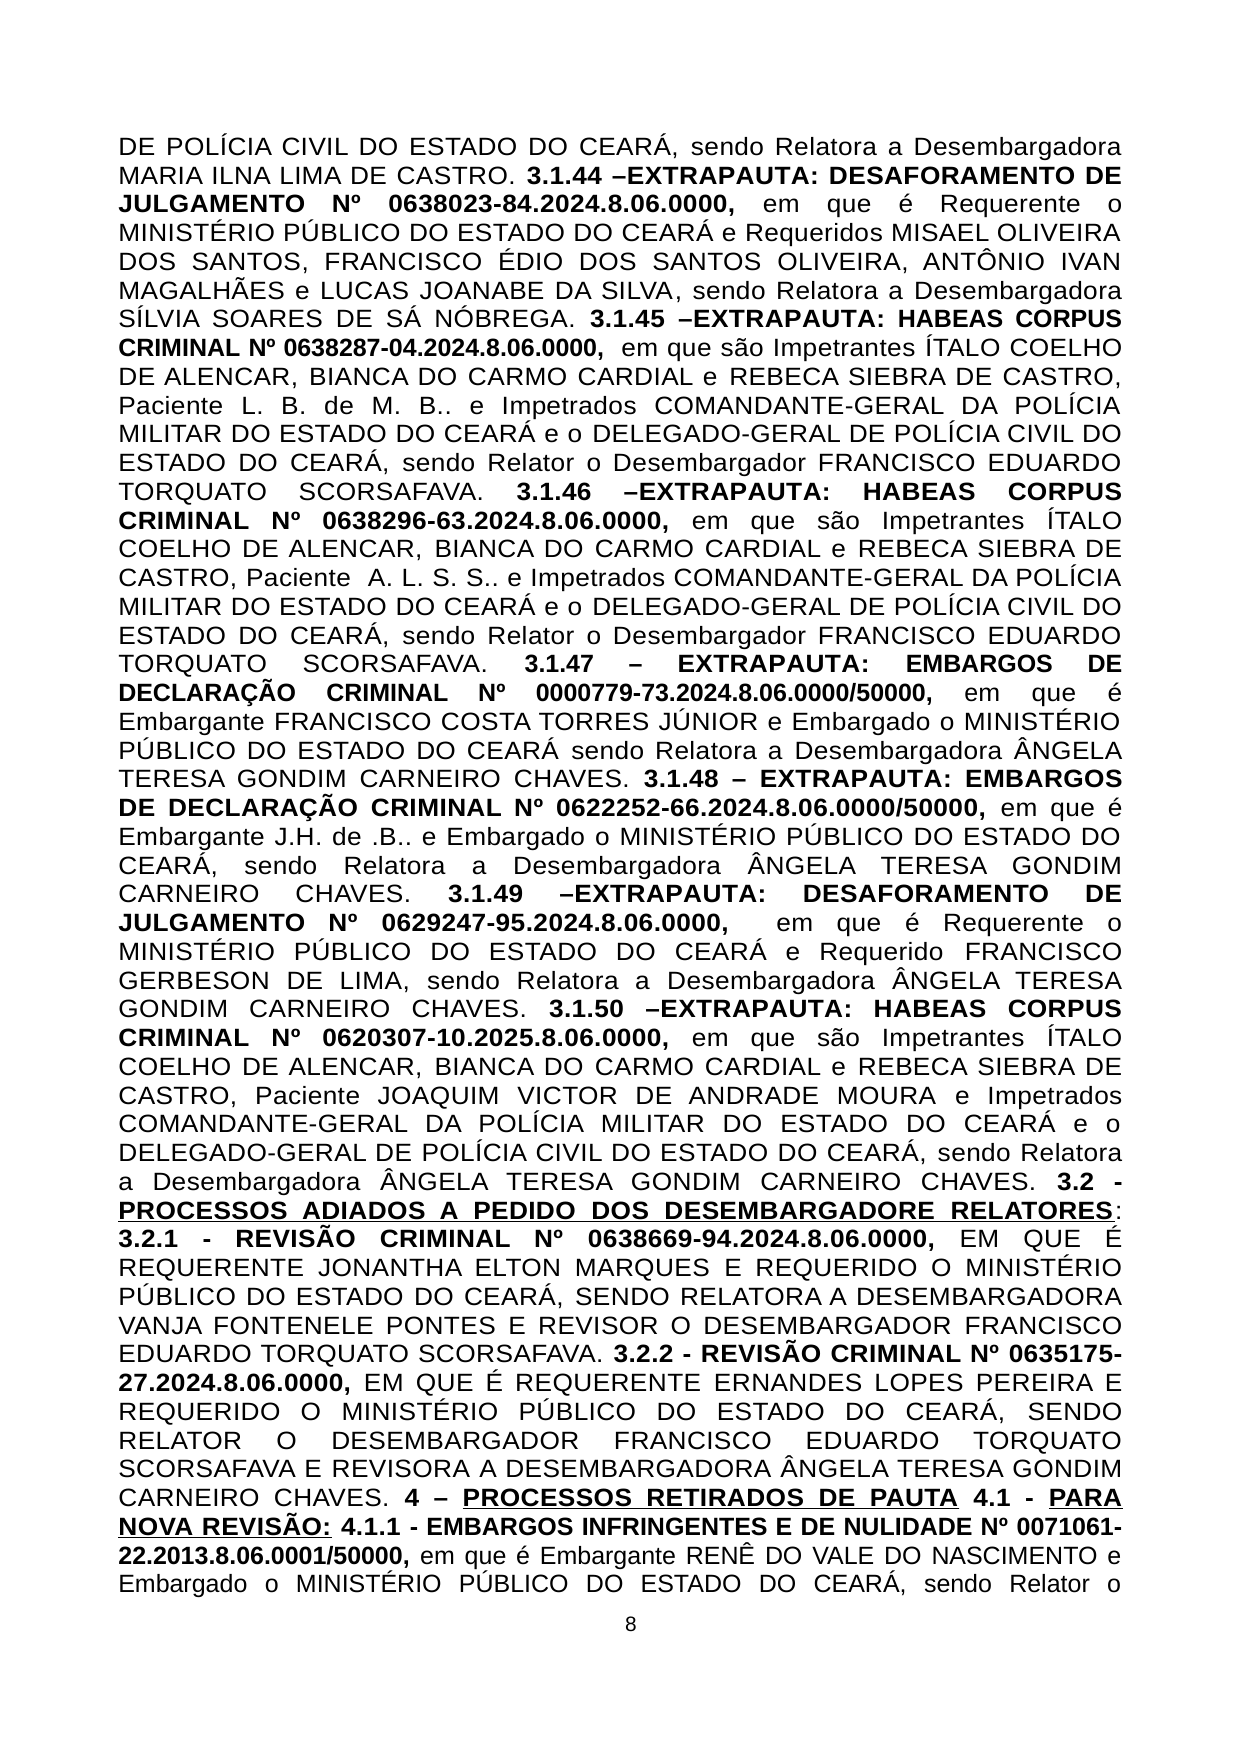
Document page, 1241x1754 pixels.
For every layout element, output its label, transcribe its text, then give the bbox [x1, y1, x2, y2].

text DE POLÍCIA CIVIL DO ESTADO DO CEARÁ, sendo Relatora a Desembargadora MARIA ILNA LIMA DE CASTRO. 3.1.44 –EXTRAPAUTA: DESAFORAMENTO DE JULGAMENTO Nº 0638023-84.2024.8.06.0000, em que é Requerente o MINISTÉRIO PÚBLICO DO ESTADO DO CEARÁ e Requeridos MISAEL OLIVEIRA DOS SANTOS, FRANCISCO ÉDIO DOS SANTOS OLIVEIRA, ANTÔNIO IVAN MAGALHÃES e LUCAS JOANABE DA SILVA, sendo Relatora a Desembargadora SÍLVIA SOARES DE SÁ NÓBREGA. 3.1.45 –EXTRAPAUTA: HABEAS CORPUS CRIMINAL Nº 0638287-04.2024.8.06.0000, em que são Impetrantes ÍTALO COELHO DE ALENCAR, BIANCA DO CARMO CARDIAL e REBECA SIEBRA DE CASTRO, Paciente L. B. de M. B.. e Impetrados COMANDANTE-GERAL DA POLÍCIA MILITAR DO ESTADO DO CEARÁ e o DELEGADO-GERAL DE POLÍCIA CIVIL DO ESTADO DO CEARÁ, sendo Relator o Desembargador FRANCISCO EDUARDO TORQUATO SCORSAFAVA. 3.1.46 –EXTRAPAUTA: HABEAS CORPUS CRIMINAL Nº 0638296-63.2024.8.06.0000, em que são Impetrantes ÍTALO COELHO DE ALENCAR, BIANCA DO CARMO CARDIAL e REBECA SIEBRA DE CASTRO, Paciente A. L. S. S.. e Impetrados COMANDANTE-GERAL DA POLÍCIA MILITAR DO ESTADO DO CEARÁ e o DELEGADO-GERAL DE POLÍCIA CIVIL DO ESTADO DO CEARÁ, sendo Relator o Desembargador FRANCISCO EDUARDO TORQUATO SCORSAFAVA. 3.1.47 – EXTRAPAUTA: EMBARGOS DE DECLARAÇÃO CRIMINAL Nº 0000779-73.2024.8.06.0000/50000, em que é Embargante FRANCISCO COSTA TORRES JÚNIOR e Embargado o MINISTÉRIO PÚBLICO DO ESTADO DO CEARÁ sendo Relatora a Desembargadora ÂNGELA TERESA GONDIM CARNEIRO CHAVES. 3.1.48 – EXTRAPAUTA: EMBARGOS DE DECLARAÇÃO CRIMINAL Nº 0622252-66.2024.8.06.0000/50000, em que é Embargante J.H. de .B.. e Embargado o MINISTÉRIO PÚBLICO DO ESTADO DO CEARÁ, sendo Relatora a Desembargadora ÂNGELA TERESA GONDIM CARNEIRO CHAVES. 3.1.49 –EXTRAPAUTA: DESAFORAMENTO DE JULGAMENTO Nº 0629247-95.2024.8.06.0000, em que é Requerente o MINISTÉRIO PÚBLICO DO ESTADO DO CEARÁ e Requerido FRANCISCO GERBESON DE LIMA, sendo Relatora a Desembargadora ÂNGELA TERESA GONDIM CARNEIRO CHAVES. 3.1.50 –EXTRAPAUTA: HABEAS CORPUS CRIMINAL Nº 0620307-10.2025.8.06.0000, em que são Impetrantes ÍTALO COELHO DE ALENCAR, BIANCA DO CARMO CARDIAL e REBECA SIEBRA DE CASTRO, Paciente JOAQUIM VICTOR DE ANDRADE MOURA e Impetrados COMANDANTE-GERAL DA POLÍCIA MILITAR DO ESTADO DO CEARÁ e o DELEGADO-GERAL DE POLÍCIA CIVIL DO ESTADO DO CEARÁ, sendo Relatora a Desembargadora ÂNGELA TERESA GONDIM CARNEIRO CHAVES. 3.2 - PROCESSOS ADIADOS A PEDIDO DOS DESEMBARGADORE RELATORES: 3.2.1 - REVISÃO CRIMINAL Nº 0638669-94.2024.8.06.0000, em que é Requerente JONANTHA ELTON MARQUES e Requerido o MINISTÉRIO PÚBLICO DO ESTADO DO CEARÁ, sendo Relatora a Desembargadora VANJA FONTENELE PONTES e Revisor o Desembargador FRANCISCO EDUARDO TORQUATO SCORSAFAVA. 3.2.2 - REVISÃO CRIMINAL Nº 0635175-27.2024.8.06.0000, em que é Requerente ERNANDES LOPES PEREIRA e Requerido o MINISTÉRIO PÚBLICO DO ESTADO DO CEARÁ, sendo Relator o Desembargador FRANCISCO EDUARDO TORQUATO SCORSAFAVA e Revisora a Desembargadora ÂNGELA TERESA GONDIM CARNEIRO CHAVES. 4 – PROCESSOs RETIRADOs DE PAUTA 4.1 - PARA NOVA REVISÃO: 4.1.1 - EMBARGOS INFRINGENTES E DE NULIDADE Nº 0071061-22.2013.8.06.0001/50000, em que é Embargante RENÊ DO VALE DO NASCIMENTO e Embargado o MINISTÉRIO PÚBLICO DO ESTADO DO CEARÁ, sendo Relator o [118, 132, 1122, 1598]
